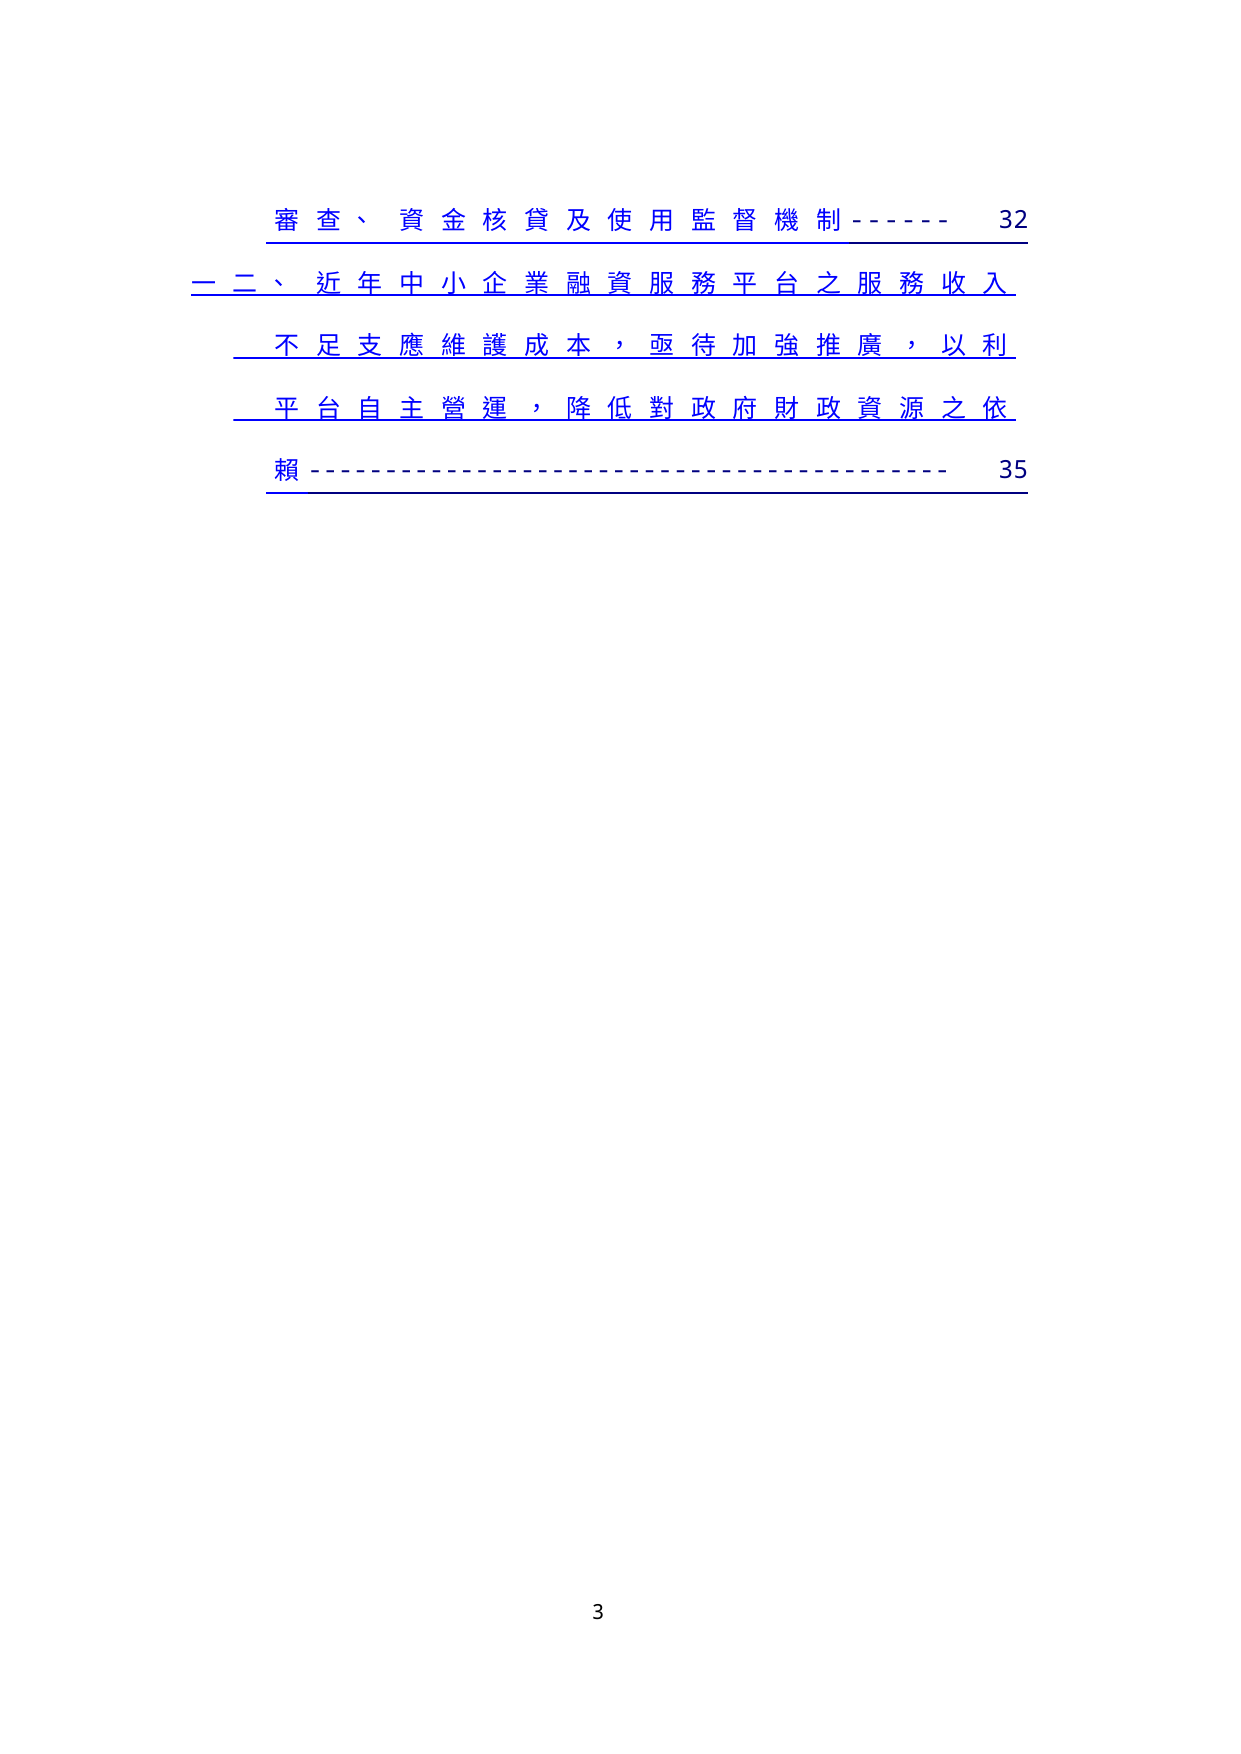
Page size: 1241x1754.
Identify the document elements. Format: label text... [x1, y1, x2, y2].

text 一二、近年中小企業融資服務平台之服務收入不足支應維護成本，亟待加強推廣，以利平台自主營運，降低對政府財政資源之依賴 35 [183, 240, 1034, 490]
text 審查、資金核貸及使用監督機制 32 [183, 177, 1034, 240]
